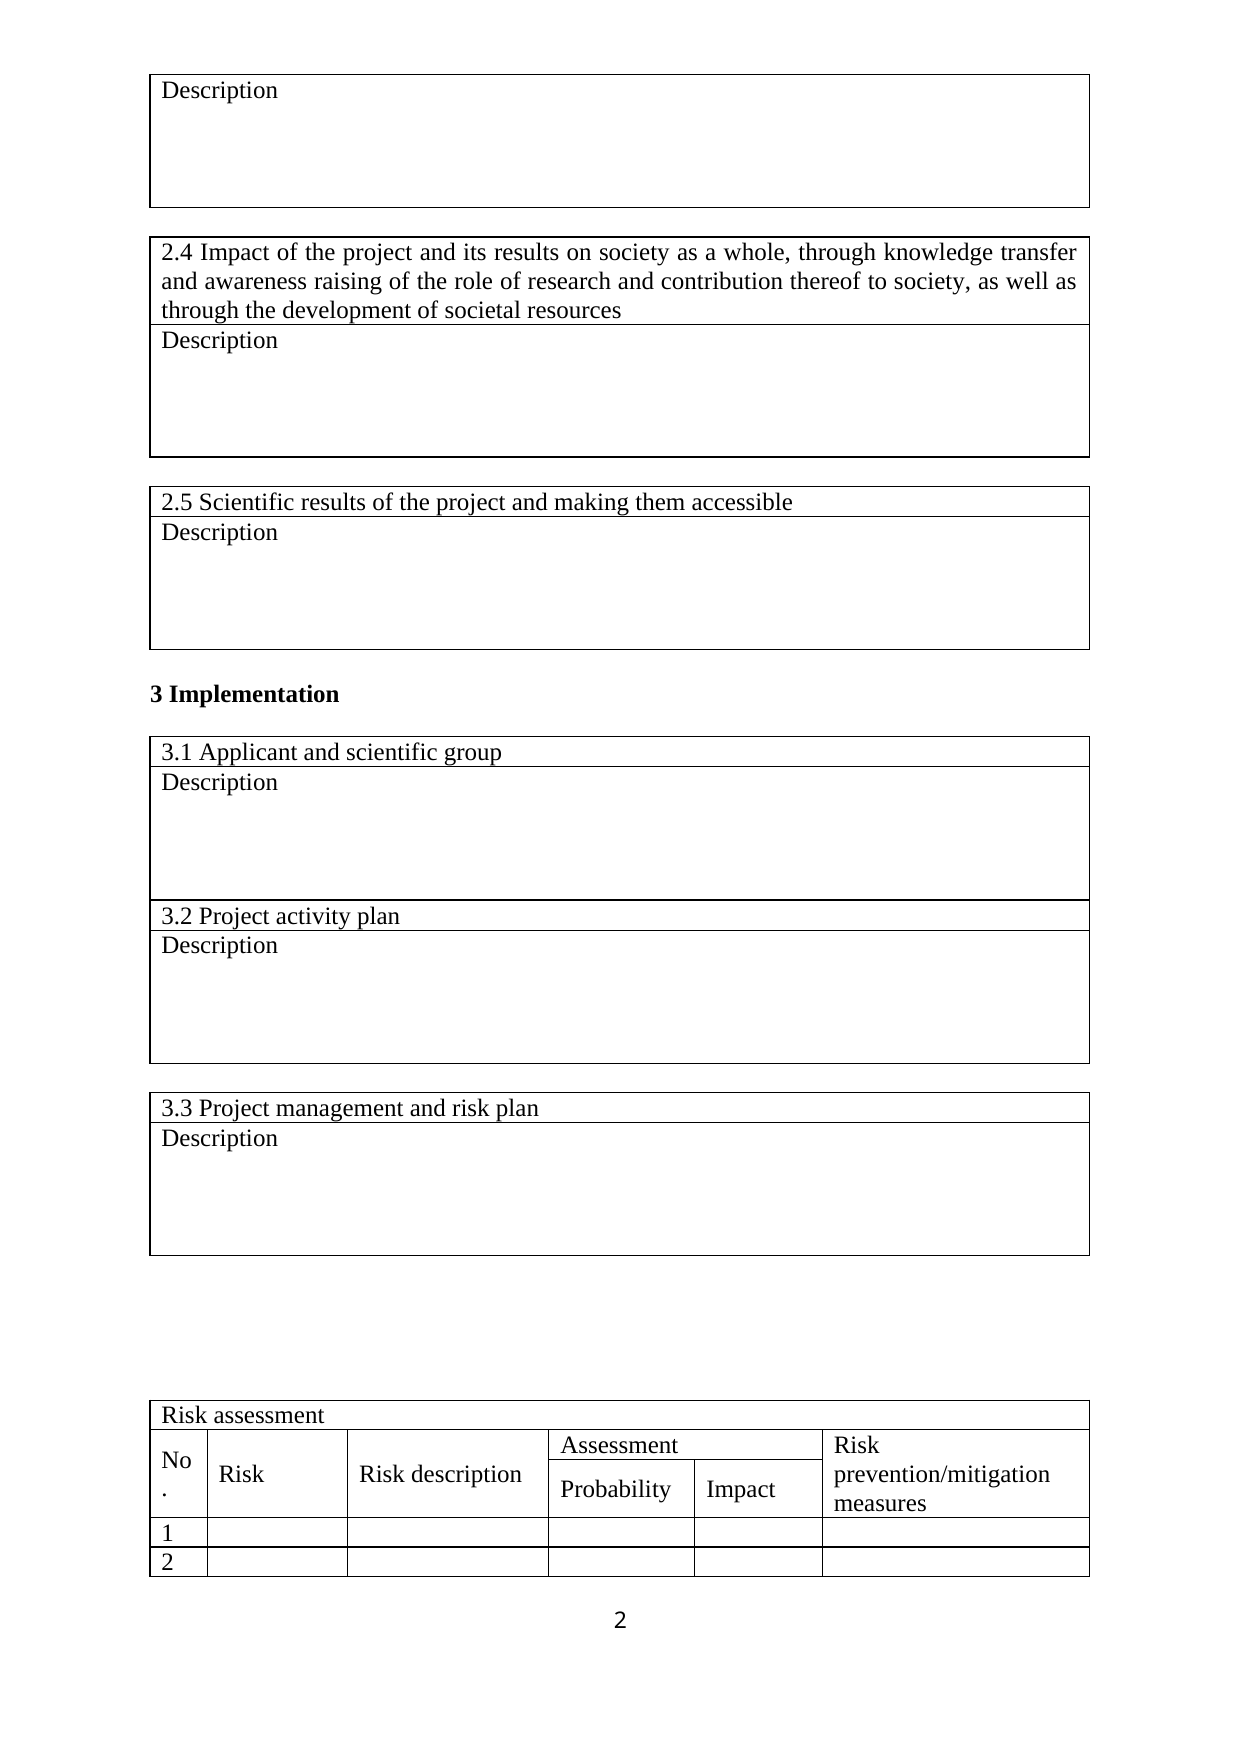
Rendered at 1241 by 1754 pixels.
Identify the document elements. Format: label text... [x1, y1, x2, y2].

table_header 3.2 Project activity plan [151, 901, 1089, 929]
table_cell Assessment [549, 1430, 822, 1459]
table_cell Risk prevention/mitigation measures [823, 1430, 1089, 1517]
text 3 Implementation [150, 679, 1090, 707]
table_cell 1 [151, 1518, 207, 1546]
table_cell Impact [695, 1460, 822, 1517]
table_header Risk assessment [151, 1401, 1089, 1429]
table_cell Risk [208, 1430, 347, 1517]
table_cell [549, 1548, 694, 1576]
table_cell No. [151, 1430, 207, 1517]
table_cell Risk description [348, 1430, 548, 1517]
table_cell [348, 1548, 548, 1576]
table_cell 2 [151, 1548, 207, 1576]
table_cell Description [151, 931, 1089, 1062]
table_cell [695, 1518, 822, 1546]
table_header 3.3 Project management and risk plan [151, 1093, 1089, 1122]
table_header 3.1 Applicant and scientific group [151, 737, 1089, 766]
table_cell Description [151, 1123, 1089, 1255]
table_cell [549, 1518, 694, 1546]
table_cell Probability [549, 1460, 694, 1517]
table_cell [823, 1518, 1089, 1546]
table_cell Description [151, 517, 1089, 649]
table_cell Description [151, 767, 1089, 899]
table_cell [208, 1548, 347, 1576]
table_header 2.4 Impact of the project and its results on society as a whole, through knowledge transfer and awareness raising of the role of research and contribution thereof to society, as well as through the development of societal resources [151, 238, 1089, 324]
table_cell [695, 1548, 822, 1576]
table_cell Description [151, 75, 1089, 207]
table_cell [348, 1518, 548, 1546]
table_cell [208, 1518, 347, 1546]
table_cell [823, 1548, 1089, 1576]
table_cell Description [151, 325, 1089, 456]
table_header 2.5 Scientific results of the project and making them accessible [151, 487, 1089, 516]
